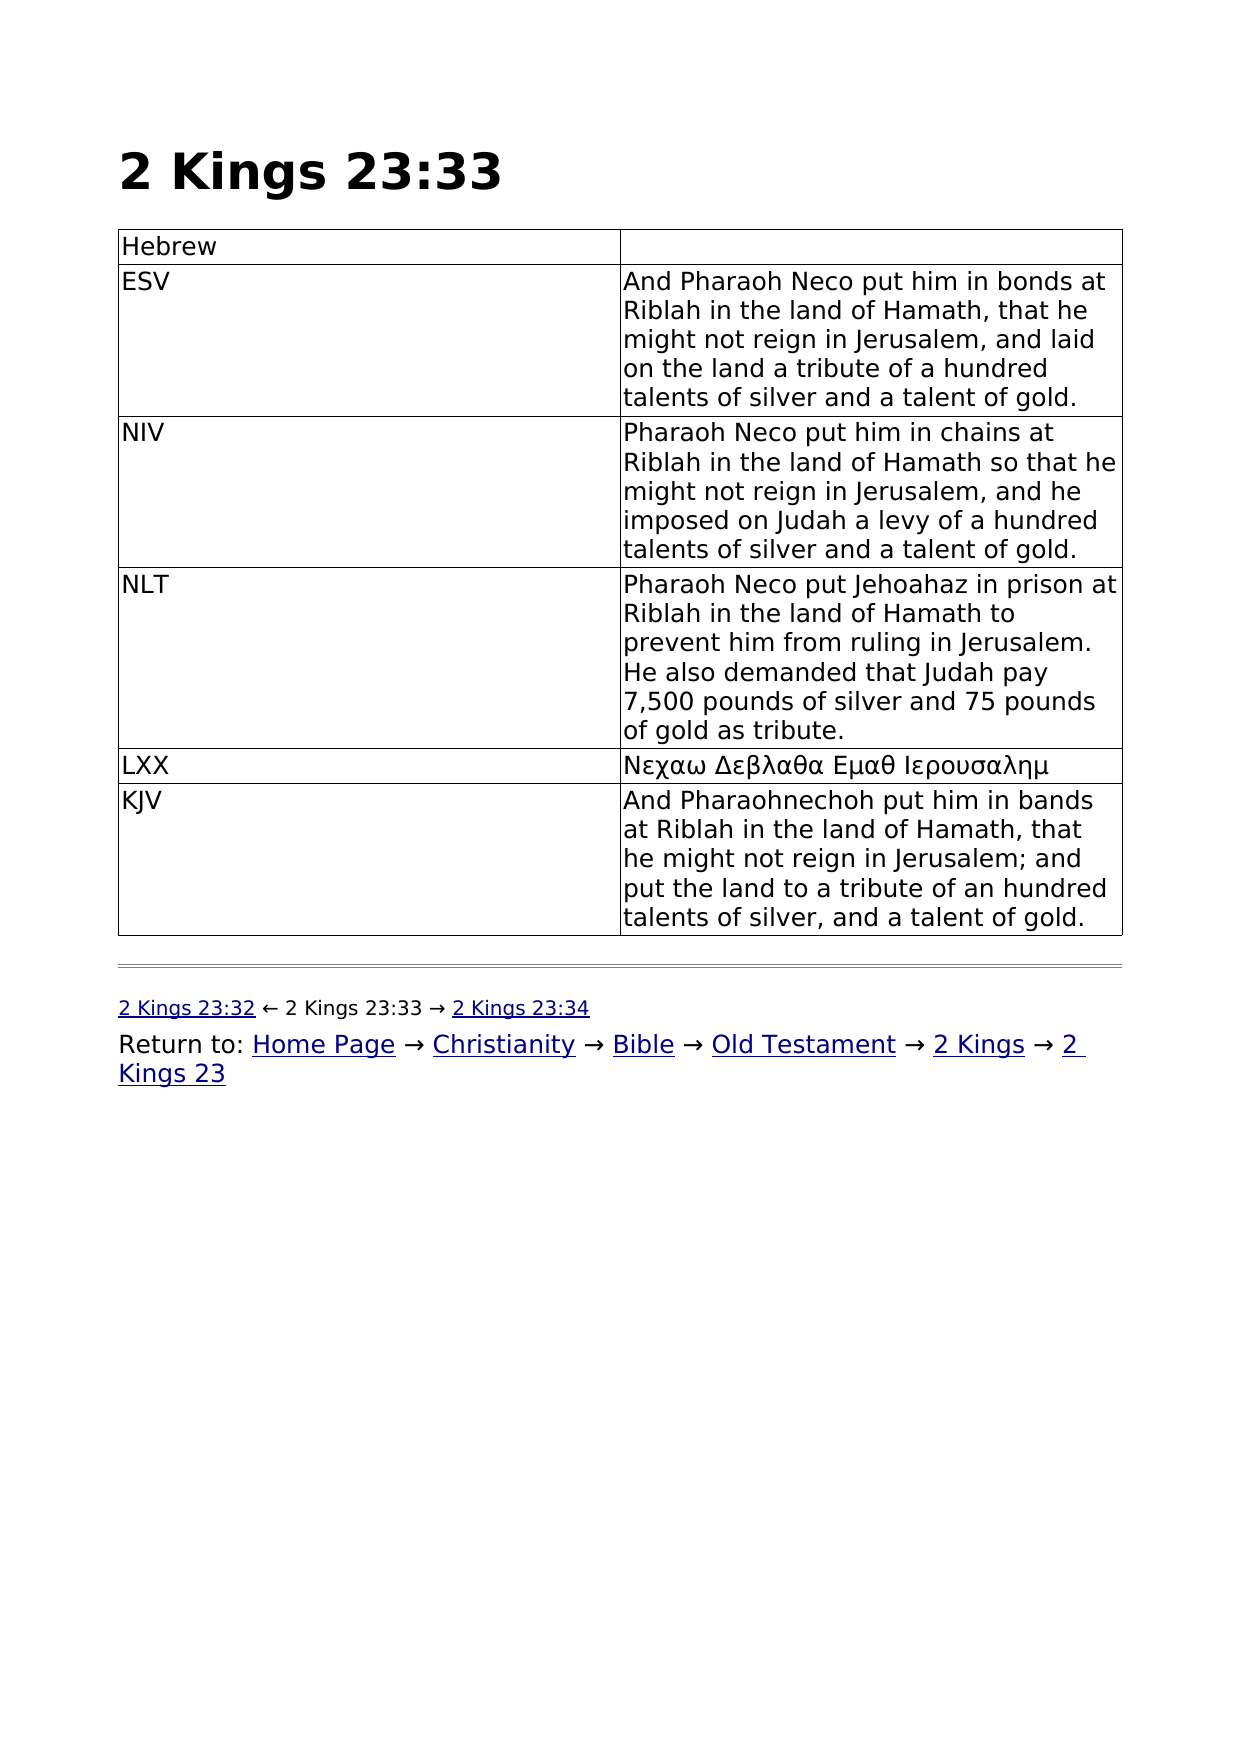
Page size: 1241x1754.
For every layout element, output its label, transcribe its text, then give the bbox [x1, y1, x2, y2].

table_cell Νεχαω Δεβλαθα Εμαθ Ιερουσαλημ [621, 749, 1122, 783]
table_cell KJV [119, 784, 620, 935]
table_cell Pharaoh Neco put him in chains at Riblah in the land of Hamath so that he might not reign in Jerusalem, and he imposed on Judah a levy of a hundred talents of silver and a talent of gold. [621, 417, 1122, 567]
table_header [621, 230, 1122, 264]
text Return to: Home Page → Christianity → Bible → Old Testament → 2 Kings → 2 Kings 23 [118, 1030, 1122, 1089]
subtitle 2 Kings 23:33 [118, 143, 1122, 201]
table_cell NIV [119, 417, 620, 567]
table_cell Pharaoh Neco put Jehoahaz in prison at Riblah in the land of Hamath to prevent him from ruling in Jerusalem. He also demanded that Judah pay 7,500 pounds of silver and 75 pounds of gold as tribute. [621, 568, 1122, 748]
table_cell And Pharaoh Neco put him in bonds at Riblah in the land of Hamath, that he might not reign in Jerusalem, and laid on the land a tribute of a hundred talents of silver and a talent of gold. [621, 265, 1122, 416]
table_cell NLT [119, 568, 620, 748]
table_cell ESV [119, 265, 620, 416]
table_cell And Pharaohnechoh put him in bands at Riblah in the land of Hamath, that he might not reign in Jerusalem; and put the land to a tribute of an hundred talents of silver, and a talent of gold. [621, 784, 1122, 935]
text 2 Kings 23:32 ← 2 Kings 23:33 → 2 Kings 23:34 [118, 996, 1122, 1030]
table_cell LXX [119, 749, 620, 783]
table_header Hebrew [119, 230, 620, 264]
